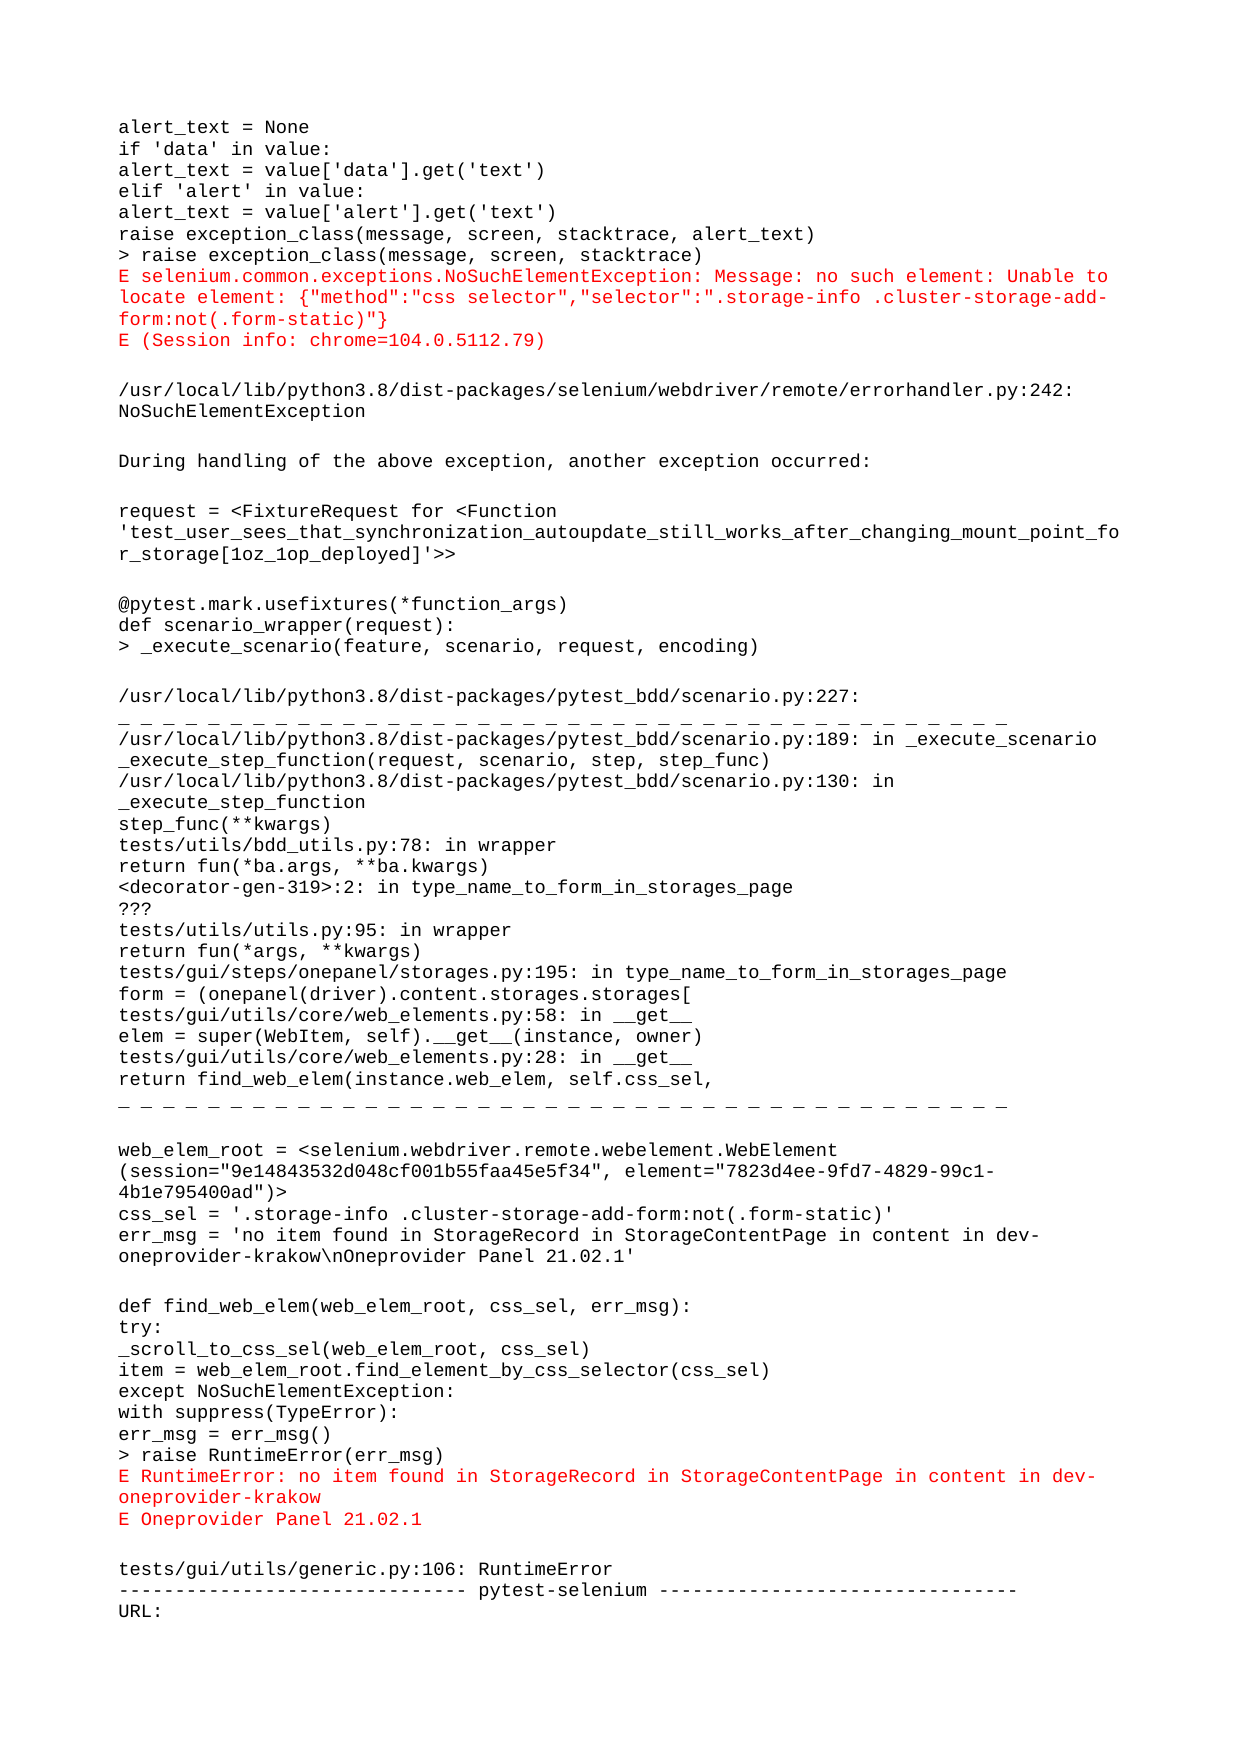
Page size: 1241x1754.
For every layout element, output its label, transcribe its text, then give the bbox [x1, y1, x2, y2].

text alert_text = None if 'data' in value: alert_text = value['data'].get('text') elif 'alert' in value: alert_text = value['alert'].get('text') raise exception_class(message, screen, stacktrace, alert_text) > raise exception_class(message, screen, stacktrace) E selenium.common.exceptions.NoSuchElementException: Message: no such element: Unable to locate element: {"method":"css selector","selector":".storage-info .cluster-storage-add-form:not(.form-static)"} E (Session info: chrome=104.0.5112.79) /usr/local/lib/python3.8/dist-packages/selenium/webdriver/remote/errorhandler.py:242: NoSuchElementException During handling of the above exception, another exception occurred: request = <FixtureRequest for <Function 'test_user_sees_that_synchronization_autoupdate_still_works_after_changing_mount_point_for_storage[1oz_1op_deployed]'>> @pytest.mark.usefixtures(*function_args) def scenario_wrapper(request): > _execute_scenario(feature, scenario, request, encoding) /usr/local/lib/python3.8/dist-packages/pytest_bdd/scenario.py:227: _ _ _ _ _ _ _ _ _ _ _ _ _ _ _ _ _ _ _ _ _ _ _ _ _ _ _ _ _ _ _ _ _ _ _ _ _ _ _ _ /usr/local/lib/python3.8/dist-packages/pytest_bdd/scenario.py:189: in _execute_scenario _execute_step_function(request, scenario, step, step_func) /usr/local/lib/python3.8/dist-packages/pytest_bdd/scenario.py:130: in _execute_step_function step_func(**kwargs) tests/utils/bdd_utils.py:78: in wrapper return fun(*ba.args, **ba.kwargs) <decorator-gen-319>:2: in type_name_to_form_in_storages_page ??? tests/utils/utils.py:95: in wrapper return fun(*args, **kwargs) tests/gui/steps/onepanel/storages.py:195: in type_name_to_form_in_storages_page form = (onepanel(driver).content.storages.storages[ tests/gui/utils/core/web_elements.py:58: in __get__ elem = super(WebItem, self).__get__(instance, owner) tests/gui/utils/core/web_elements.py:28: in __get__ return find_web_elem(instance.web_elem, self.css_sel, _ _ _ _ _ _ _ _ _ _ _ _ _ _ _ _ _ _ _ _ _ _ _ _ _ _ _ _ _ _ _ _ _ _ _ _ _ _ _ _ web_elem_root = <selenium.webdriver.remote.webelement.WebElement (session="9e14843532d048cf001b55faa45e5f34", element="7823d4ee-9fd7-4829-99c1-4b1e795400ad")> css_sel = '.storage-info .cluster-storage-add-form:not(.form-static)' err_msg = 'no item found in StorageRecord in StorageContentPage in content in dev-oneprovider-krakow\nOneprovider Panel 21.02.1' def find_web_elem(web_elem_root, css_sel, err_msg): try: _scroll_to_css_sel(web_elem_root, css_sel) item = web_elem_root.find_element_by_css_selector(css_sel) except NoSuchElementException: with suppress(TypeError): err_msg = err_msg() > raise RuntimeError(err_msg) E RuntimeError: no item found in StorageRecord in StorageContentPage in content in dev-oneprovider-krakow E Oneprovider Panel 21.02.1 tests/gui/utils/generic.py:106: RuntimeError ------------------------------- pytest-selenium -------------------------------- URL: [118, 118, 1122, 1623]
